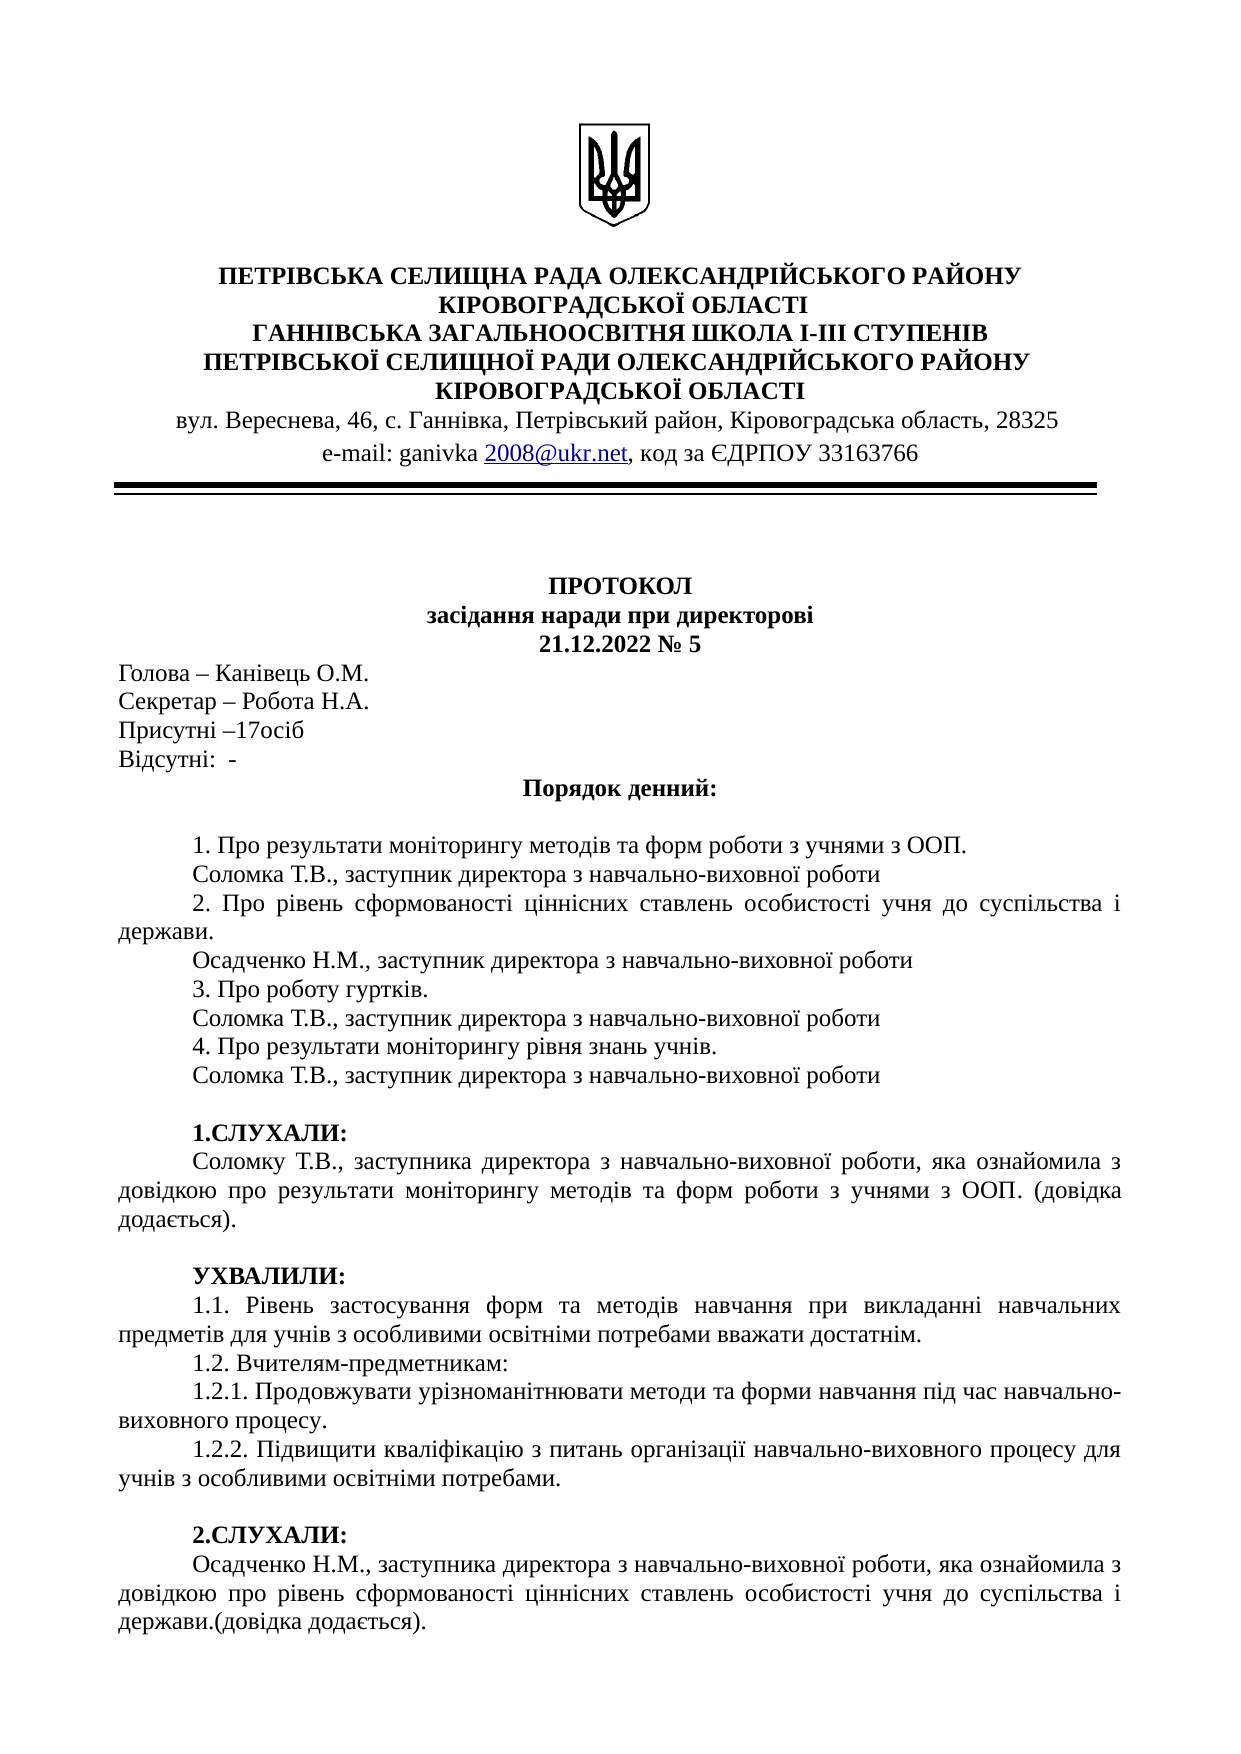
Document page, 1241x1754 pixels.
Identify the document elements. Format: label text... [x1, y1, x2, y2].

text Секретар – Робота Н.А. [118, 686, 1122, 715]
text ПЕТРІВСЬКА СЕЛИЩНА РАДА ОЛЕКСАНДРІЙСЬКОГО РАЙОНУ [118, 261, 1122, 290]
text 1.2. Вчителям-предметникам: [118, 1348, 1122, 1376]
text Присутні –17осіб [118, 715, 1122, 744]
text 21.12.2022 № 5 [118, 629, 1122, 658]
text ПРОТОКОЛ [118, 571, 1122, 600]
text e-mail: ganivka 2008@ukr.net, код за ЄДРПОУ 33163766 [118, 438, 1122, 466]
text Осадченко Н.М., заступника директора з навчально-виховної роботи, яка ознайомила з довідкою про рівень сформованості ціннісних ставлень особистості учня до суспільства і держави.(довідка додається). [118, 1549, 1122, 1635]
text Голова – Канівець О.М. [118, 658, 1122, 686]
text Соломку Т.В., заступника директора з навчально-виховної роботи, яка ознайомила з довідкою про результати моніторингу методів та форм роботи з учнями з ООП. (довідка додається). [118, 1146, 1122, 1233]
text КІРОВОГРАДСЬКОЇ ОБЛАСТІ [118, 290, 1122, 318]
text Осадченко Н.М., заступник директора з навчально-виховної роботи [118, 945, 1122, 974]
text УХВАЛИЛИ: [118, 1261, 1122, 1290]
text 1. Про результати моніторингу методів та форм роботи з учнями з ООП. [118, 830, 1122, 859]
text ГАННІВСЬКА ЗАГАЛЬНООСВІТНЯ ШКОЛА І-ІІІ СТУПЕНІВ [118, 318, 1122, 347]
text КІРОВОГРАДСЬКОЇ ОБЛАСТІ [118, 376, 1122, 405]
text 1.2.1. Продовжувати урізноманітнювати методи та форми навчання під час навчально-виховного процесу. [118, 1376, 1122, 1434]
text Соломка Т.В., заступник директора з навчально-виховної роботи [118, 859, 1122, 888]
text Порядок денний: [118, 773, 1122, 801]
list СЛУХАЛИ: [118, 1118, 1122, 1146]
text Соломка Т.В., заступник директора з навчально-виховної роботи [118, 1060, 1122, 1089]
text засідання наради при директорові [118, 600, 1122, 629]
text Відсутні: - [118, 744, 1122, 773]
text вул. Вереснева, 46, с. Ганнівка, Петрівський район, Кіровоградська область, 28325 [118, 405, 1122, 433]
text 4. Про результати моніторингу рівня знань учнів. [118, 1031, 1122, 1060]
list СЛУХАЛИ: [118, 1520, 1122, 1549]
text 3. Про роботу гуртків. [118, 974, 1122, 1003]
text 1.1. Рівень застосування форм та методів навчання при викладанні навчальних предметів для учнів з особливими освітніми потребами вважати достатнім. [118, 1290, 1122, 1348]
text Соломка Т.В., заступник директора з навчально-виховної роботи [118, 1003, 1122, 1031]
text 1.2.2. Підвищити кваліфікацію з питань організації навчально-виховного процесу для учнів з особливими освітніми потребами. [118, 1434, 1122, 1491]
text 2. Про рівень сформованості ціннісних ставлень особистості учня до суспільства і держави. [118, 888, 1122, 945]
text ПЕТРІВСЬКОЇ СЕЛИЩНОЇ РАДИ ОЛЕКСАНДРІЙСЬКОГО РАЙОНУ [118, 347, 1122, 376]
